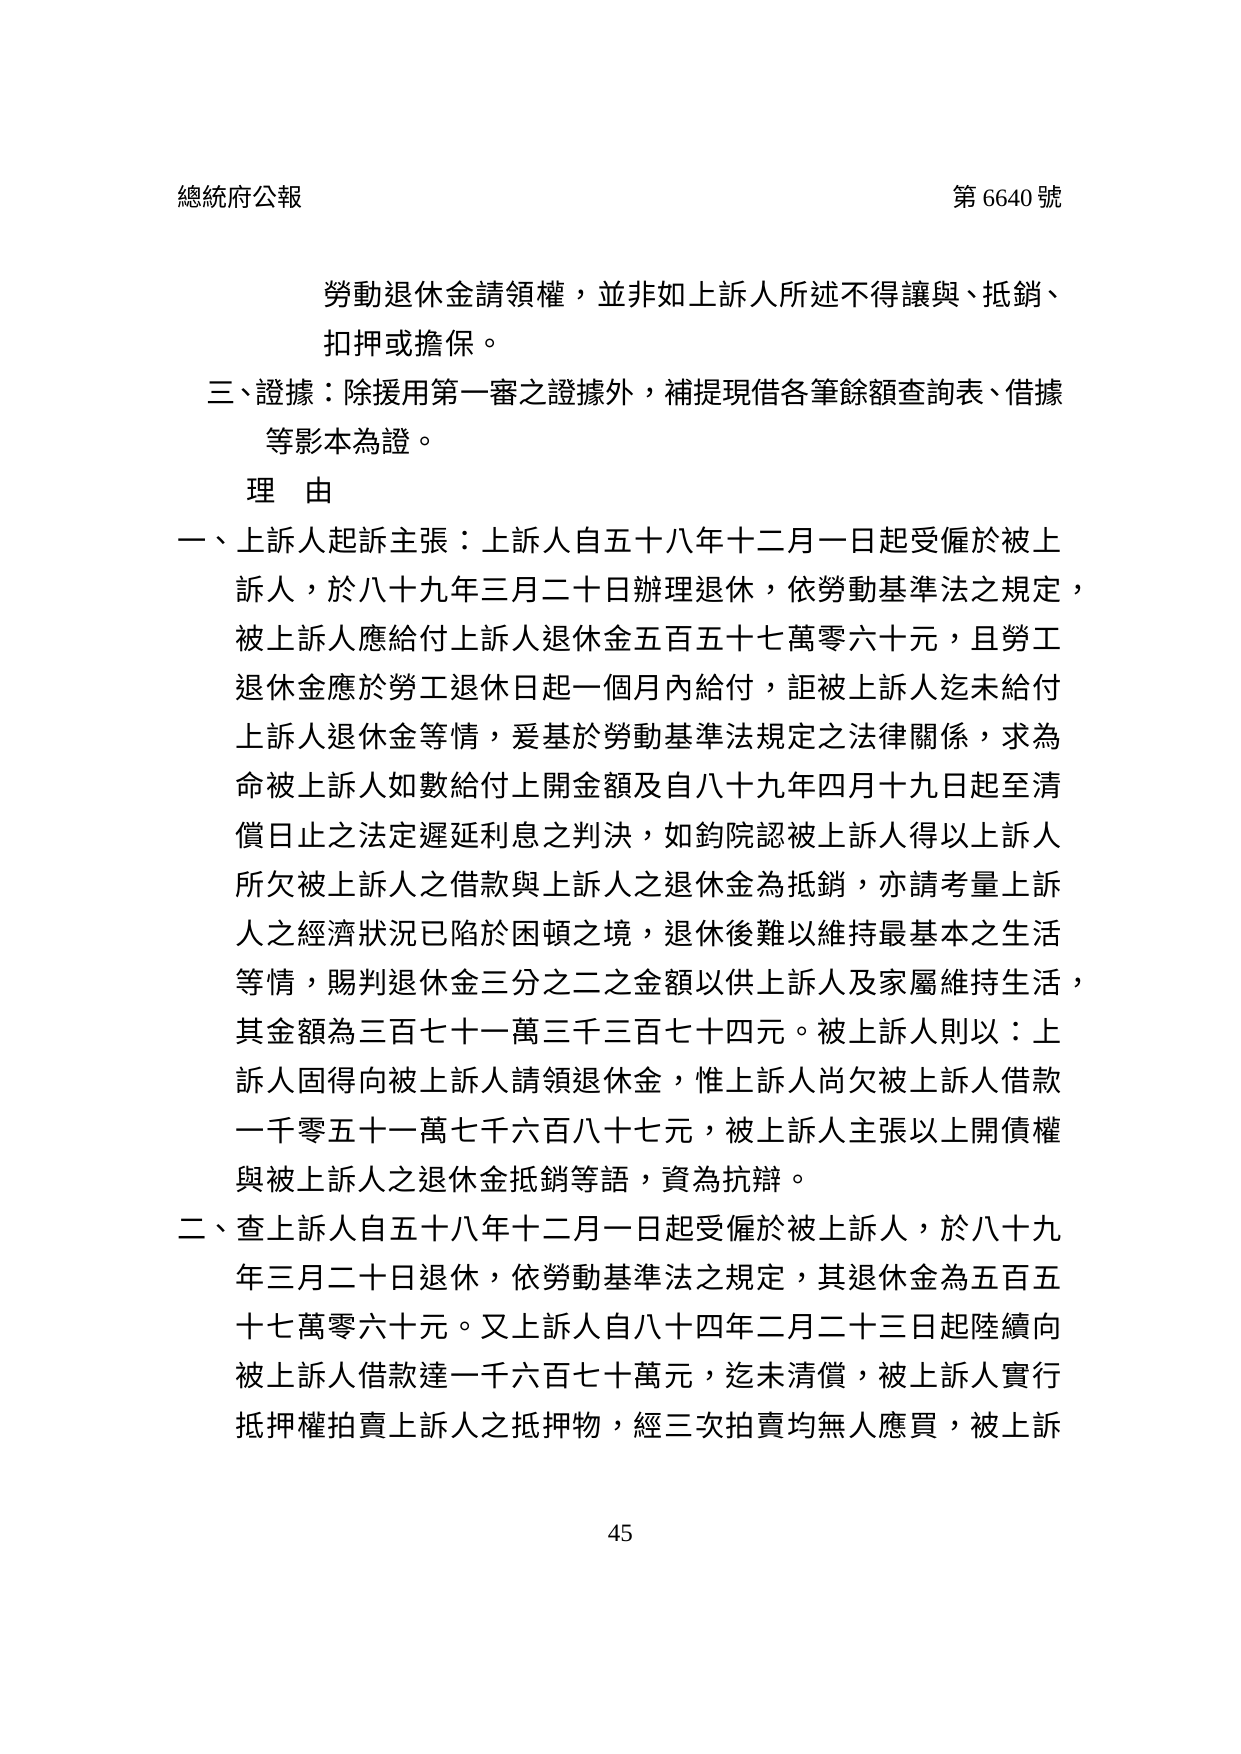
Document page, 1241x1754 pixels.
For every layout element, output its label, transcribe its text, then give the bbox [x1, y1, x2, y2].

text （三）勞動基準法第五十六條第一項規定：「雇主按月提撥之退休準備金，專戶儲存，不得作為讓與、扣押、抵銷或供擔保」，並未規定勞工請領之退休金請求權不得扣押，與公務人員退休法規定者，迥不相同，依「明示其一，排除其他」，「法律未規定者，視為有意省略」之法理，勞動退休金請領權，並非如上訴人所述不得讓與、抵銷、扣押或擔保。 [236, 266, 1063, 364]
text 一、上訴人起訴主張：上訴人自五十八年十二月一日起受僱於被上訴人，於八十九年三月二十日辦理退休，依勞動基準法之規定，被上訴人應給付上訴人退休金五百五十七萬零六十元，且勞工退休金應於勞工退休日起一個月內給付，詎被上訴人迄未給付上訴人退休金等情，爰基於勞動基準法規定之法律關係，求為命被上訴人如數給付上開金額及自八十九年四月十九日起至清償日止之法定遲延利息之判決，如鈞院認被上訴人得以上訴人所欠被上訴人之借款與上訴人之退休金為抵銷，亦請考量上訴人之經濟狀況已陷於困頓之境，退休後難以維持最基本之生活等情，賜判退休金三分之二之金額以供上訴人及家屬維持生活，其金額為三百七十一萬三千三百七十四元。被上訴人則以：上訴人固得向被上訴人請領退休金，惟上訴人尚欠被上訴人借款一千零五十一萬七千六百八十七元，被上訴人主張以上開債權與被上訴人之退休金抵銷等語，資為抗辯。 [177, 512, 1063, 1200]
text 二、查上訴人自五十八年十二月一日起受僱於被上訴人，於八十九年三月二十日退休，依勞動基準法之規定，其退休金為五百五十七萬零六十元。又上訴人自八十四年二月二十三日起陸續向被上訴人借款達一千六百七十萬元，迄未清償，被上訴人實行抵押權拍賣上訴人之抵押物，經三次拍賣均無人應買，被上訴 [177, 1200, 1063, 1446]
text 三、證據：除援用第一審之證據外，補提現借各筆餘額查詢表、借據等影本為證。 [206, 364, 1063, 462]
text 理 由 [188, 462, 1063, 512]
